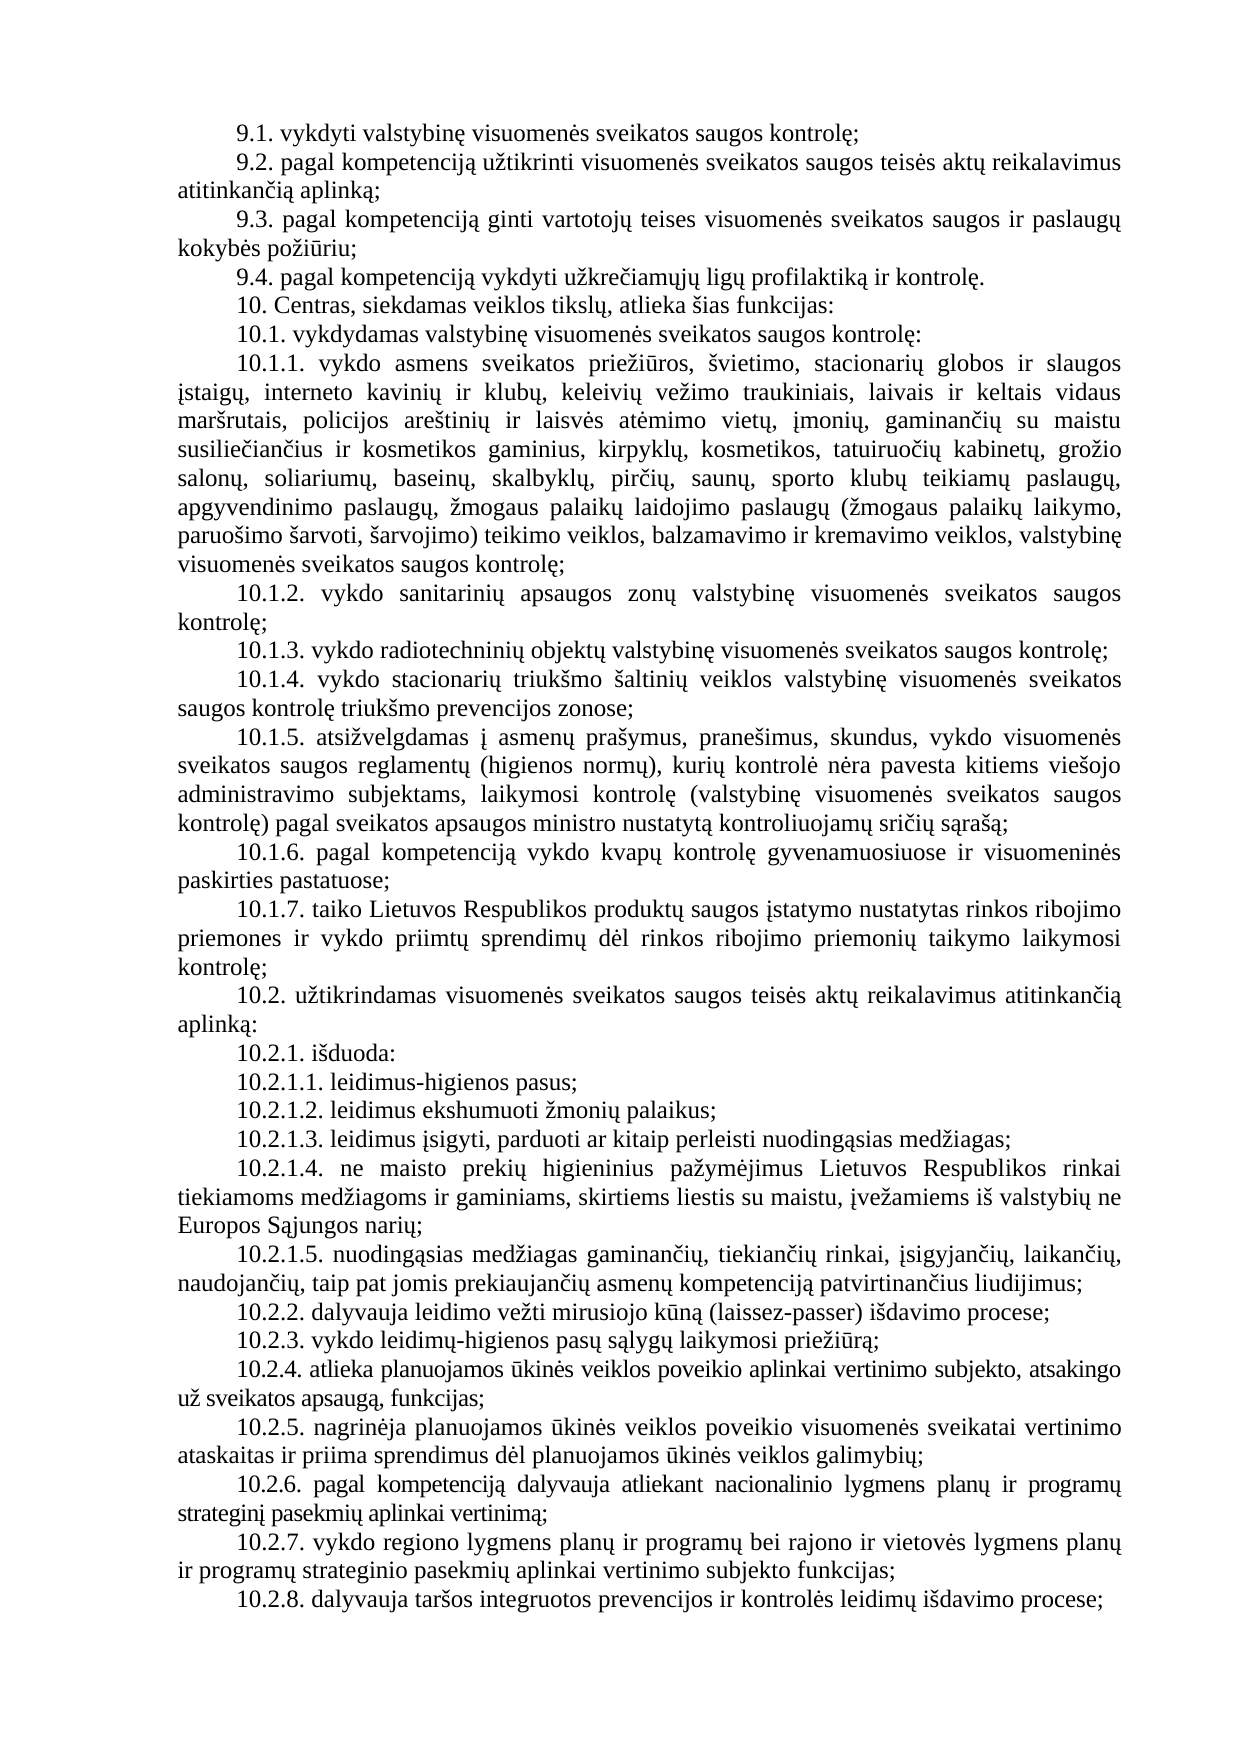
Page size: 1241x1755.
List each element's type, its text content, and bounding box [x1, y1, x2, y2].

text 10.1. vykdydamas valstybinę visuomenės sveikatos saugos kontrolę: [177, 319, 1122, 348]
text 10.2.4. atlieka planuojamos ūkinės veiklos poveikio aplinkai vertinimo subjekto, atsakingo už sveikatos apsaugą, funkcijas; [177, 1354, 1122, 1412]
text 10.2.6. pagal kompetenciją dalyvauja atliekant nacionalinio lygmens planų ir programų strateginį pasekmių aplinkai vertinimą; [177, 1469, 1122, 1527]
text 10.2.1.1. leidimus-higienos pasus; [177, 1067, 1122, 1096]
text 10.2.1.2. leidimus ekshumuoti žmonių palaikus; [177, 1096, 1122, 1124]
text 10.2. užtikrindamas visuomenės sveikatos saugos teisės aktų reikalavimus atitinkančią aplinką: [177, 981, 1122, 1038]
text 10.1.6. pagal kompetenciją vykdo kvapų kontrolę gyvenamuosiuose ir visuomeninės paskirties pastatuose; [177, 837, 1122, 894]
text 10.2.5. nagrinėja planuojamos ūkinės veiklos poveikio visuomenės sveikatai vertinimo ataskaitas ir priima sprendimus dėl planuojamos ūkinės veiklos galimybių; [177, 1412, 1122, 1469]
text 10.2.1.4. ne maisto prekių higieninius pažymėjimus Lietuvos Respublikos rinkai tiekiamoms medžiagoms ir gaminiams, skirtiems liestis su maistu, įvežamiems iš valstybių ne Europos Sąjungos narių; [177, 1153, 1122, 1239]
text 10.2.7. vykdo regiono lygmens planų ir programų bei rajono ir vietovės lygmens planų ir programų strateginio pasekmių aplinkai vertinimo subjekto funkcijas; [177, 1527, 1122, 1584]
text 10.2.2. dalyvauja leidimo vežti mirusiojo kūną (laissez-passer) išdavimo procese; [177, 1297, 1122, 1326]
text 10.1.5. atsižvelgdamas į asmenų prašymus, pranešimus, skundus, vykdo visuomenės sveikatos saugos reglamentų (higienos normų), kurių kontrolė nėra pavesta kitiems viešojo administravimo subjektams, laikymosi kontrolę (valstybinę visuomenės sveikatos saugos kontrolę) pagal sveikatos apsaugos ministro nustatytą kontroliuojamų sričių sąrašą; [177, 722, 1122, 837]
text 10.2.8. dalyvauja taršos integruotos prevencijos ir kontrolės leidimų išdavimo procese; [177, 1584, 1122, 1613]
text 10. Centras, siekdamas veiklos tikslų, atlieka šias funkcijas: [177, 291, 1122, 319]
text 10.1.1. vykdo asmens sveikatos priežiūros, švietimo, stacionarių globos ir slaugos įstaigų, interneto kavinių ir klubų, keleivių vežimo traukiniais, laivais ir keltais vidaus maršrutais, policijos areštinių ir laisvės atėmimo vietų, įmonių, gaminančių su maistu susiliečiančius ir kosmetikos gaminius, kirpyklų, kosmetikos, tatuiruočių kabinetų, grožio salonų, soliariumų, baseinų, skalbyklų, pirčių, saunų, sporto klubų teikiamų paslaugų, apgyvendinimo paslaugų, žmogaus palaikų laidojimo paslaugų (žmogaus palaikų laikymo, paruošimo šarvoti, šarvojimo) teikimo veiklos, balzamavimo ir kremavimo veiklos, valstybinę visuomenės sveikatos saugos kontrolę; [177, 348, 1122, 578]
text 10.1.3. vykdo radiotechninių objektų valstybinę visuomenės sveikatos saugos kontrolę; [177, 636, 1122, 664]
text 9.2. pagal kompetenciją užtikrinti visuomenės sveikatos saugos teisės aktų reikalavimus atitinkančią aplinką; [177, 147, 1122, 204]
text 9.1. vykdyti valstybinę visuomenės sveikatos saugos kontrolę; [177, 118, 1122, 147]
text 10.1.7. taiko Lietuvos Respublikos produktų saugos įstatymo nustatytas rinkos ribojimo priemones ir vykdo priimtų sprendimų dėl rinkos ribojimo priemonių taikymo laikymosi kontrolę; [177, 894, 1122, 981]
text 10.1.4. vykdo stacionarių triukšmo šaltinių veiklos valstybinę visuomenės sveikatos saugos kontrolę triukšmo prevencijos zonose; [177, 664, 1122, 722]
text 10.2.1.5. nuodingąsias medžiagas gaminančių, tiekiančių rinkai, įsigyjančių, laikančių, naudojančių, taip pat jomis prekiaujančių asmenų kompetenciją patvirtinančius liudijimus; [177, 1239, 1122, 1297]
text 10.1.2. vykdo sanitarinių apsaugos zonų valstybinę visuomenės sveikatos saugos kontrolę; [177, 578, 1122, 636]
text 10.2.3. vykdo leidimų-higienos pasų sąlygų laikymosi priežiūrą; [177, 1326, 1122, 1354]
text 9.3. pagal kompetenciją ginti vartotojų teises visuomenės sveikatos saugos ir paslaugų kokybės požiūriu; [177, 204, 1122, 262]
text 10.2.1.3. leidimus įsigyti, parduoti ar kitaip perleisti nuodingąsias medžiagas; [177, 1124, 1122, 1153]
text 9.4. pagal kompetenciją vykdyti užkrečiamųjų ligų profilaktiką ir kontrolę. [177, 262, 1122, 291]
text 10.2.1. išduoda: [177, 1038, 1122, 1067]
